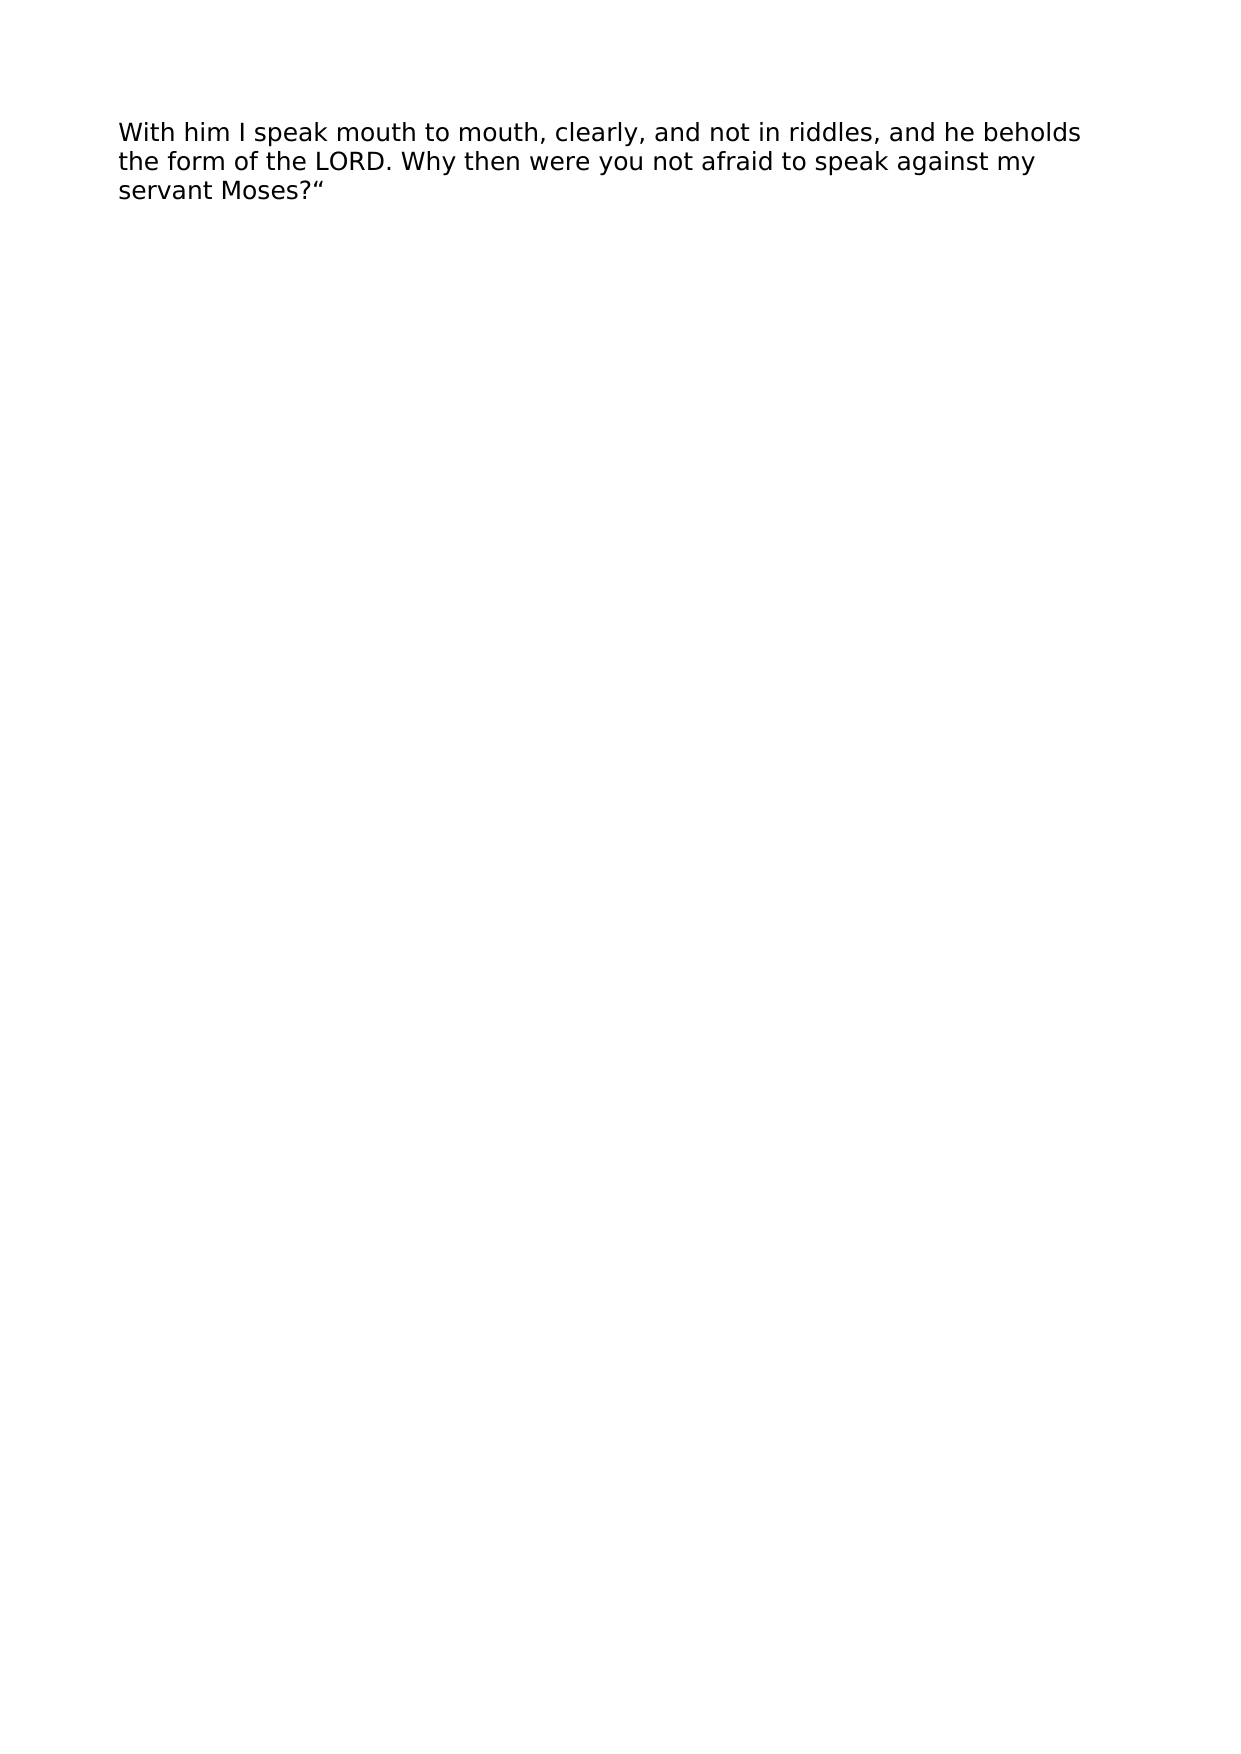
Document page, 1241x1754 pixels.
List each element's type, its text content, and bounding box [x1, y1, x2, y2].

text With him I speak mouth to mouth, clearly, and not in riddles, and he beholds the form of the LORD. Why then were you not afraid to speak against my servant Moses?“ [118, 118, 1122, 206]
